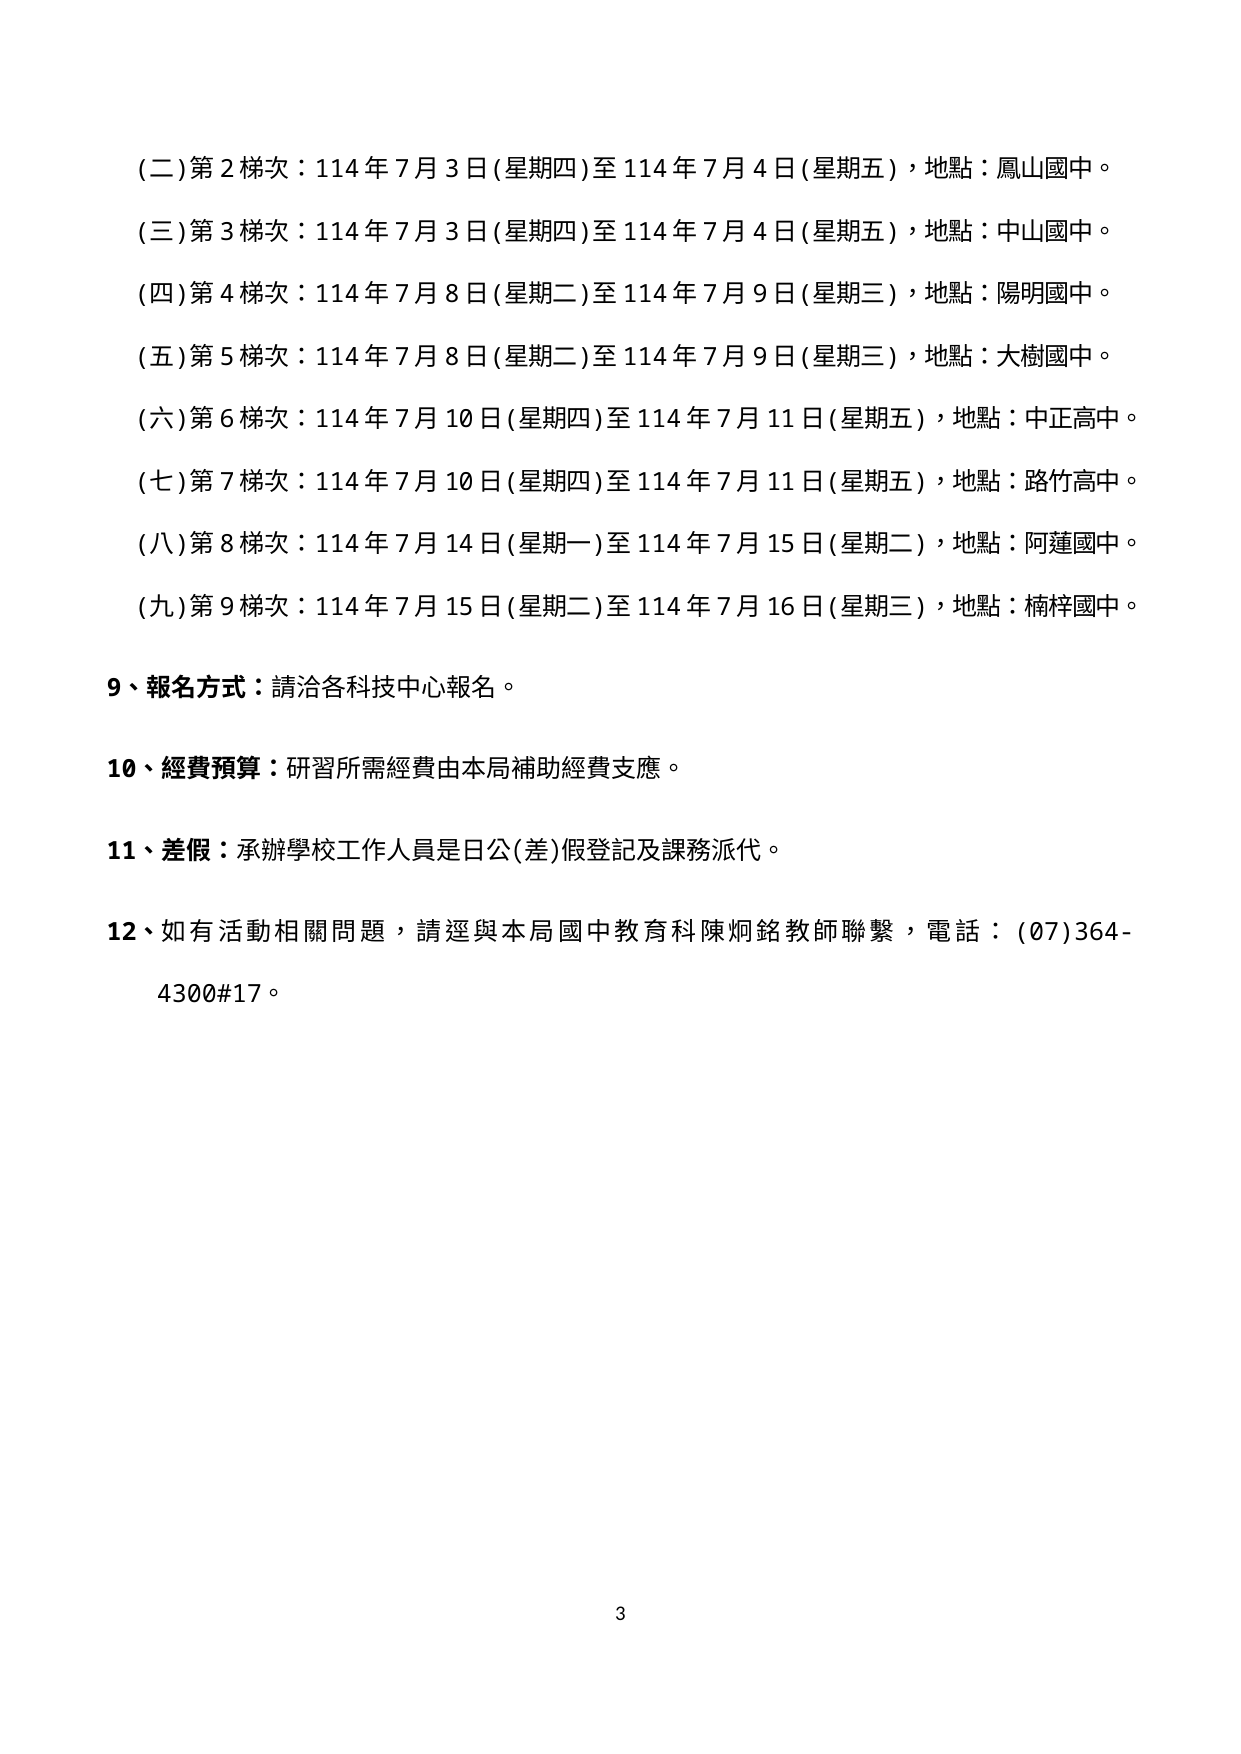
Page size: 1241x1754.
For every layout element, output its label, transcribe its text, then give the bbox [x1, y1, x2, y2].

text (六)第6梯次：114年7月10日(星期四)至114年7月11日(星期五)，地點：中正高中。 [106, 375, 1204, 438]
list 如有活動相關問題，請逕與本局國中教育科陳炯銘教師聯繫，電話：(07)364-4300#17。 [106, 888, 1134, 1013]
text (三)第3梯次：114年7月3日(星期四)至114年7月4日(星期五)，地點：中山國中。 [106, 188, 1204, 250]
list 經費預算：研習所需經費由本局補助經費支應。 [106, 725, 1134, 788]
text (八)第8梯次：114年7月14日(星期一)至114年7月15日(星期二)，地點：阿蓮國中。 [106, 500, 1204, 563]
list 報名方式：請洽各科技中心報名。 [106, 644, 1134, 707]
text (七)第7梯次：114年7月10日(星期四)至114年7月11日(星期五)，地點：路竹高中。 [106, 438, 1204, 500]
text (四)第4梯次：114年7月8日(星期二)至114年7月9日(星期三)，地點：陽明國中。 [106, 250, 1204, 313]
text (五)第5梯次：114年7月8日(星期二)至114年7月9日(星期三)，地點：大樹國中。 [106, 313, 1204, 375]
text (二)第2梯次：114年7月3日(星期四)至114年7月4日(星期五)，地點：鳳山國中。 [106, 125, 1204, 188]
list 差假：承辦學校工作人員是日公(差)假登記及課務派代。 [106, 807, 1134, 869]
text (九)第9梯次：114年7月15日(星期二)至114年7月16日(星期三)，地點：楠梓國中。 [106, 563, 1204, 625]
